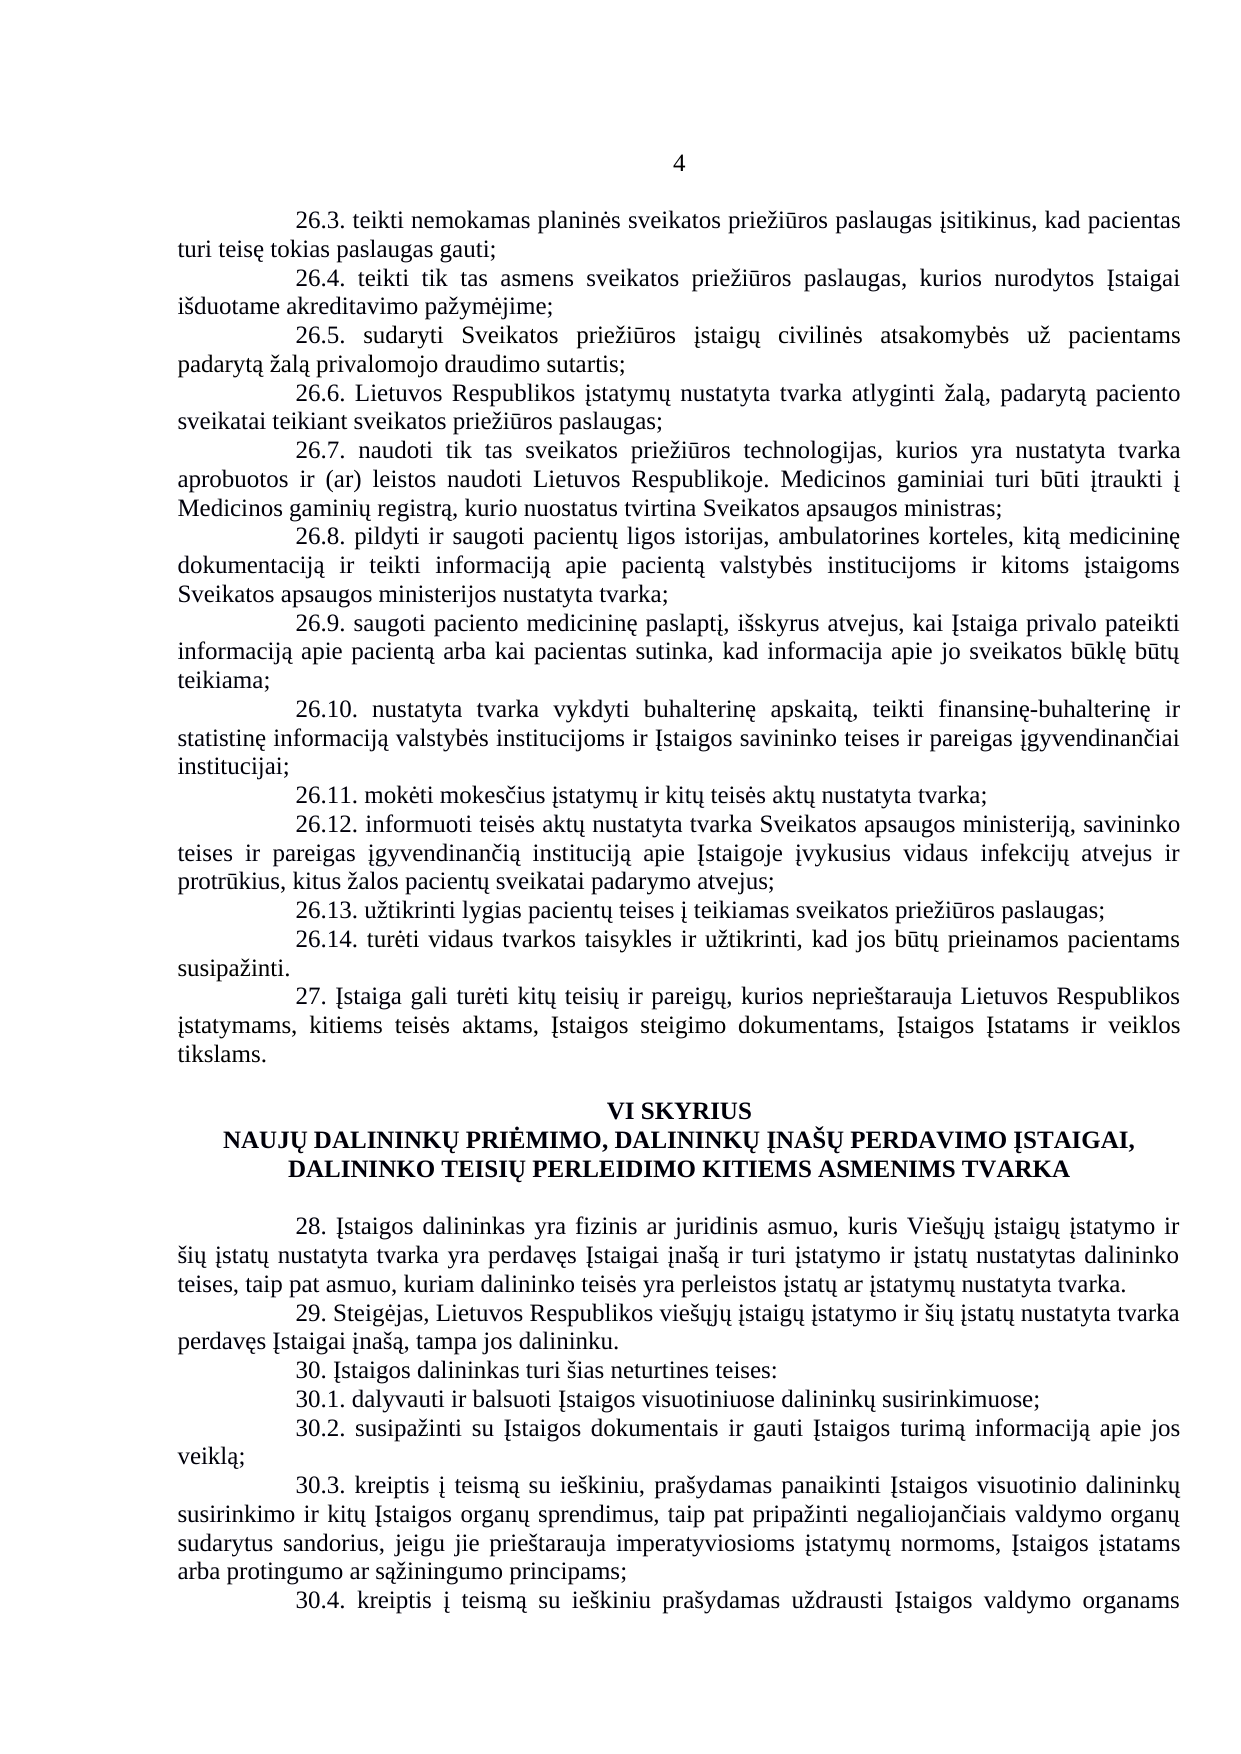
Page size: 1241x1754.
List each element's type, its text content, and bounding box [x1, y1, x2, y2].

text 30.2. susipažinti su Įstaigos dokumentais ir gauti Įstaigos turimą informaciją apie jos veiklą; [177, 1413, 1181, 1470]
text 27. Įstaiga gali turėti kitų teisių ir pareigų, kurios neprieštarauja Lietuvos Respublikos įstatymams, kitiems teisės aktams, Įstaigos steigimo dokumentams, Įstaigos Įstatams ir veiklos tikslams. [177, 981, 1181, 1068]
text 29. Steigėjas, Lietuvos Respublikos viešųjų įstaigų įstatymo ir šių įstatų nustatyta tvarka perdavęs Įstaigai įnašą, tampa jos dalininku. [177, 1298, 1181, 1355]
text 30.4. kreiptis į teismą su ieškiniu prašydamas uždrausti Įstaigos valdymo organams [177, 1585, 1181, 1614]
text 26.13. užtikrinti lygias pacientų teises į teikiamas sveikatos priežiūros paslaugas; [177, 895, 1181, 924]
text 30.3. kreiptis į teismą su ieškiniu, prašydamas panaikinti Įstaigos visuotinio dalininkų susirinkimo ir kitų Įstaigos organų sprendimus, taip pat pripažinti negaliojančiais valdymo organų sudarytus sandorius, jeigu jie prieštarauja imperatyviosioms įstatymų normoms, Įstaigos įstatams arba protingumo ar sąžiningumo principams; [177, 1470, 1181, 1585]
text 26.9. saugoti paciento medicininę paslaptį, išskyrus atvejus, kai Įstaiga privalo pateikti informaciją apie pacientą arba kai pacientas sutinka, kad informacija apie jo sveikatos būklę būtų teikiama; [177, 608, 1181, 694]
text 26.7. naudoti tik tas sveikatos priežiūros technologijas, kurios yra nustatyta tvarka aprobuotos ir (ar) leistos naudoti Lietuvos Respublikoje. Medicinos gaminiai turi būti įtraukti į Medicinos gaminių registrą, kurio nuostatus tvirtina Sveikatos apsaugos ministras; [177, 435, 1181, 521]
text 30.1. dalyvauti ir balsuoti Įstaigos visuotiniuose dalininkų susirinkimuose; [177, 1384, 1181, 1413]
text 26.14. turėti vidaus tvarkos taisykles ir užtikrinti, kad jos būtų prieinamos pacientams susipažinti. [177, 924, 1181, 981]
text 26.10. nustatyta tvarka vykdyti buhalterinę apskaitą, teikti finansinę-buhalterinę ir statistinę informaciją valstybės institucijoms ir Įstaigos savininko teises ir pareigas įgyvendinančiai institucijai; [177, 694, 1181, 780]
text 26.12. informuoti teisės aktų nustatyta tvarka Sveikatos apsaugos ministeriją, savininko teises ir pareigas įgyvendinančią instituciją apie Įstaigoje įvykusius vidaus infekcijų atvejus ir protrūkius, kitus žalos pacientų sveikatai padarymo atvejus; [177, 809, 1181, 895]
text 26.6. Lietuvos Respublikos įstatymų nustatyta tvarka atlyginti žalą, padarytą paciento sveikatai teikiant sveikatos priežiūros paslaugas; [177, 378, 1181, 435]
text 26.5. sudaryti Sveikatos priežiūros įstaigų civilinės atsakomybės už pacientams padarytą žalą privalomojo draudimo sutartis; [177, 320, 1181, 378]
text NAUJŲ DALININKŲ PRIĖMIMO, DALININKŲ ĮNAŠŲ PERDAVIMO ĮSTAIGAI, DALININKO TEISIŲ PERLEIDIMO KITIEMS ASMENIMS TVARKA [177, 1125, 1181, 1183]
text 26.3. teikti nemokamas planinės sveikatos priežiūros paslaugas įsitikinus, kad pacientas turi teisę tokias paslaugas gauti; [177, 205, 1181, 263]
text 30. Įstaigos dalininkas turi šias neturtines teises: [177, 1355, 1181, 1384]
text 26.11. mokėti mokesčius įstatymų ir kitų teisės aktų nustatyta tvarka; [177, 780, 1181, 809]
text 28. Įstaigos dalininkas yra fizinis ar juridinis asmuo, kuris Viešųjų įstaigų įstatymo ir šių įstatų nustatyta tvarka yra perdavęs Įstaigai įnašą ir turi įstatymo ir įstatų nustatytas dalininko teises, taip pat asmuo, kuriam dalininko teisės yra perleistos įstatų ar įstatymų nustatyta tvarka. [177, 1211, 1181, 1298]
text 26.4. teikti tik tas asmens sveikatos priežiūros paslaugas, kurios nurodytos Įstaigai išduotame akreditavimo pažymėjime; [177, 263, 1181, 320]
text VI SKYRIUS [177, 1096, 1181, 1125]
text 26.8. pildyti ir saugoti pacientų ligos istorijas, ambulatorines korteles, kitą medicininę dokumentaciją ir teikti informaciją apie pacientą valstybės institucijoms ir kitoms įstaigoms Sveikatos apsaugos ministerijos nustatyta tvarka; [177, 521, 1181, 608]
